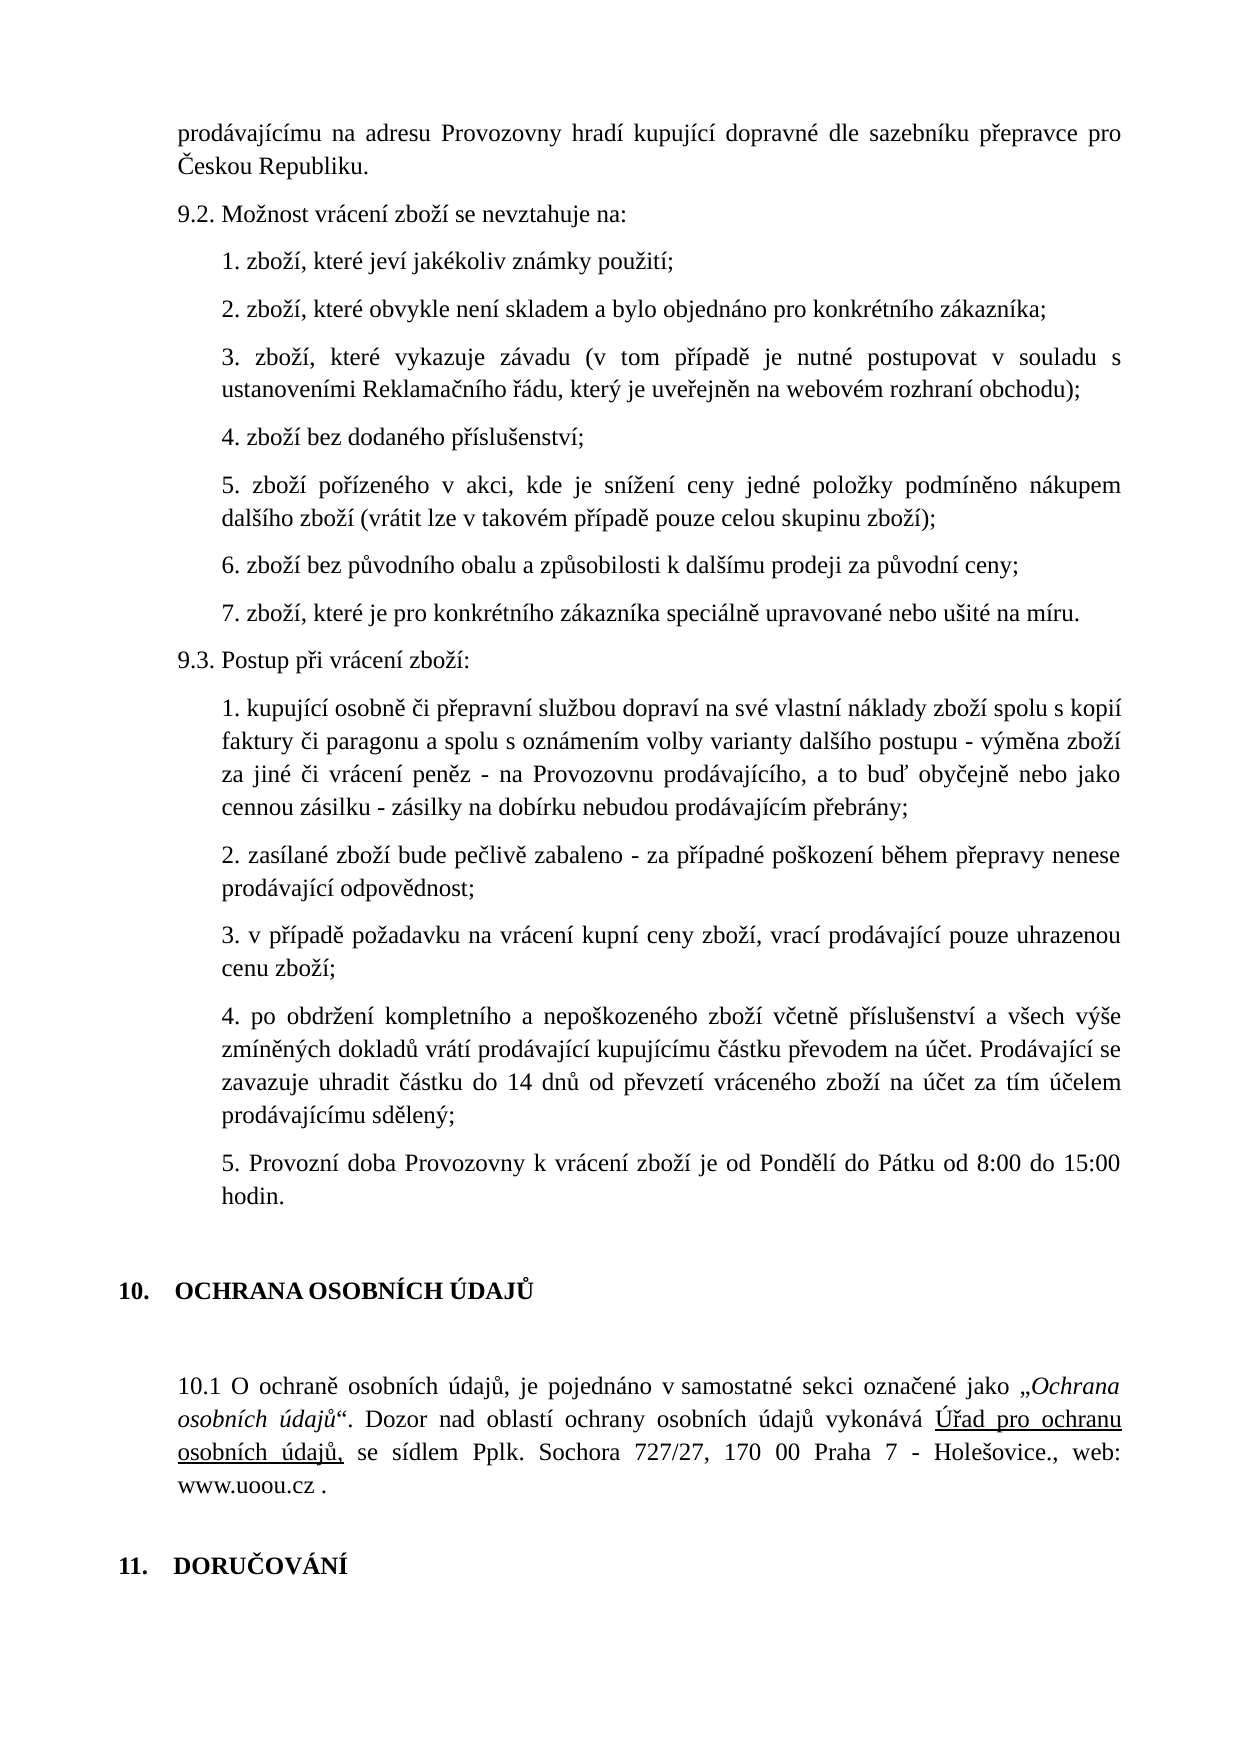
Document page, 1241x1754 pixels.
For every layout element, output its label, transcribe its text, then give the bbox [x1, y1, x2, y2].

text 3. zboží, které vykazuje závadu (v tom případě je nutné postupovat v souladu s ustanoveními Reklamačního řádu, který je uveřejněn na webovém rozhraní obchodu); [221, 342, 1122, 403]
text 5. Provozní doba Provozovny k vrácení zboží je od Pondělí do Pátku od 8:00 do 15:00 hodin. [221, 1148, 1122, 1209]
text 5. zboží pořízeného v akci, kde je snížení ceny jedné položky podmíněno nákupem dalšího zboží (vrátit lze v takovém případě pouze celou skupinu zboží); [221, 470, 1122, 532]
text 2. zboží, které obvykle není skladem a bylo objednáno pro konkrétního zákazníka; [221, 294, 1122, 323]
text 9.2. Možnost vrácení zboží se nevztahuje na: [177, 199, 1122, 227]
text 3. v případě požadavku na vrácení kupní ceny zboží, vrací prodávající pouze uhrazenou cenu zboží; [221, 921, 1122, 982]
text 1. kupující osobně či přepravní službou dopraví na své vlastní náklady zboží spolu s kopií faktury či paragonu a spolu s oznámením volby varianty dalšího postupu - výměna zboží za jiné či vrácení peněz - na Provozovnu prodávajícího, a to buď obyčejně nebo jako cennou zásilku - zásilky na dobírku nebudou prodávajícím přebrány; [221, 693, 1122, 821]
text 9.3. Postup při vrácení zboží: [177, 646, 1122, 674]
text 10. OCHRANA OSOBNÍCH ÚDAJŮ [118, 1276, 1122, 1305]
text 11. DORUČOVÁNÍ [118, 1518, 1122, 1580]
text 1. zboží, které jeví jakékoliv známky použití; [221, 246, 1122, 275]
text 7. zboží, které je pro konkrétního zákazníka speciálně upravované nebo ušité na míru. [221, 598, 1122, 627]
text 10.1 O ochraně osobních údajů, je pojednáno v samostatné sekci označené jako „Ochrana osobních údajů“. Dozor nad oblastí ochrany osobních údajů vykonává Úřad pro ochranu osobních údajů, se sídlem Pplk. Sochora 727/27, 170 00 Praha 7 - Holešovice., web: www.uoou.cz . [177, 1371, 1122, 1499]
text 2. zasílané zboží bude pečlivě zabaleno - za případné poškození během přepravy nenese prodávající odpovědnost; [221, 840, 1122, 902]
text 4. po obdržení kompletního a nepoškozeného zboží včetně příslušenství a všech výše zmíněných dokladů vrátí prodávající kupujícímu částku převodem na účet. Prodávající se zavazuje uhradit částku do 14 dnů od převzetí vráceného zboží na účet za tím účelem prodávajícímu sdělený; [221, 1001, 1122, 1129]
text 6. zboží bez původního obalu a způsobilosti k dalšímu prodeji za původní ceny; [221, 550, 1122, 579]
text prodávajícímu na adresu Provozovny hradí kupující dopravné dle sazebníku přepravce pro Českou Republiku. [177, 118, 1122, 180]
text 4. zboží bez dodaného příslušenství; [221, 422, 1122, 451]
